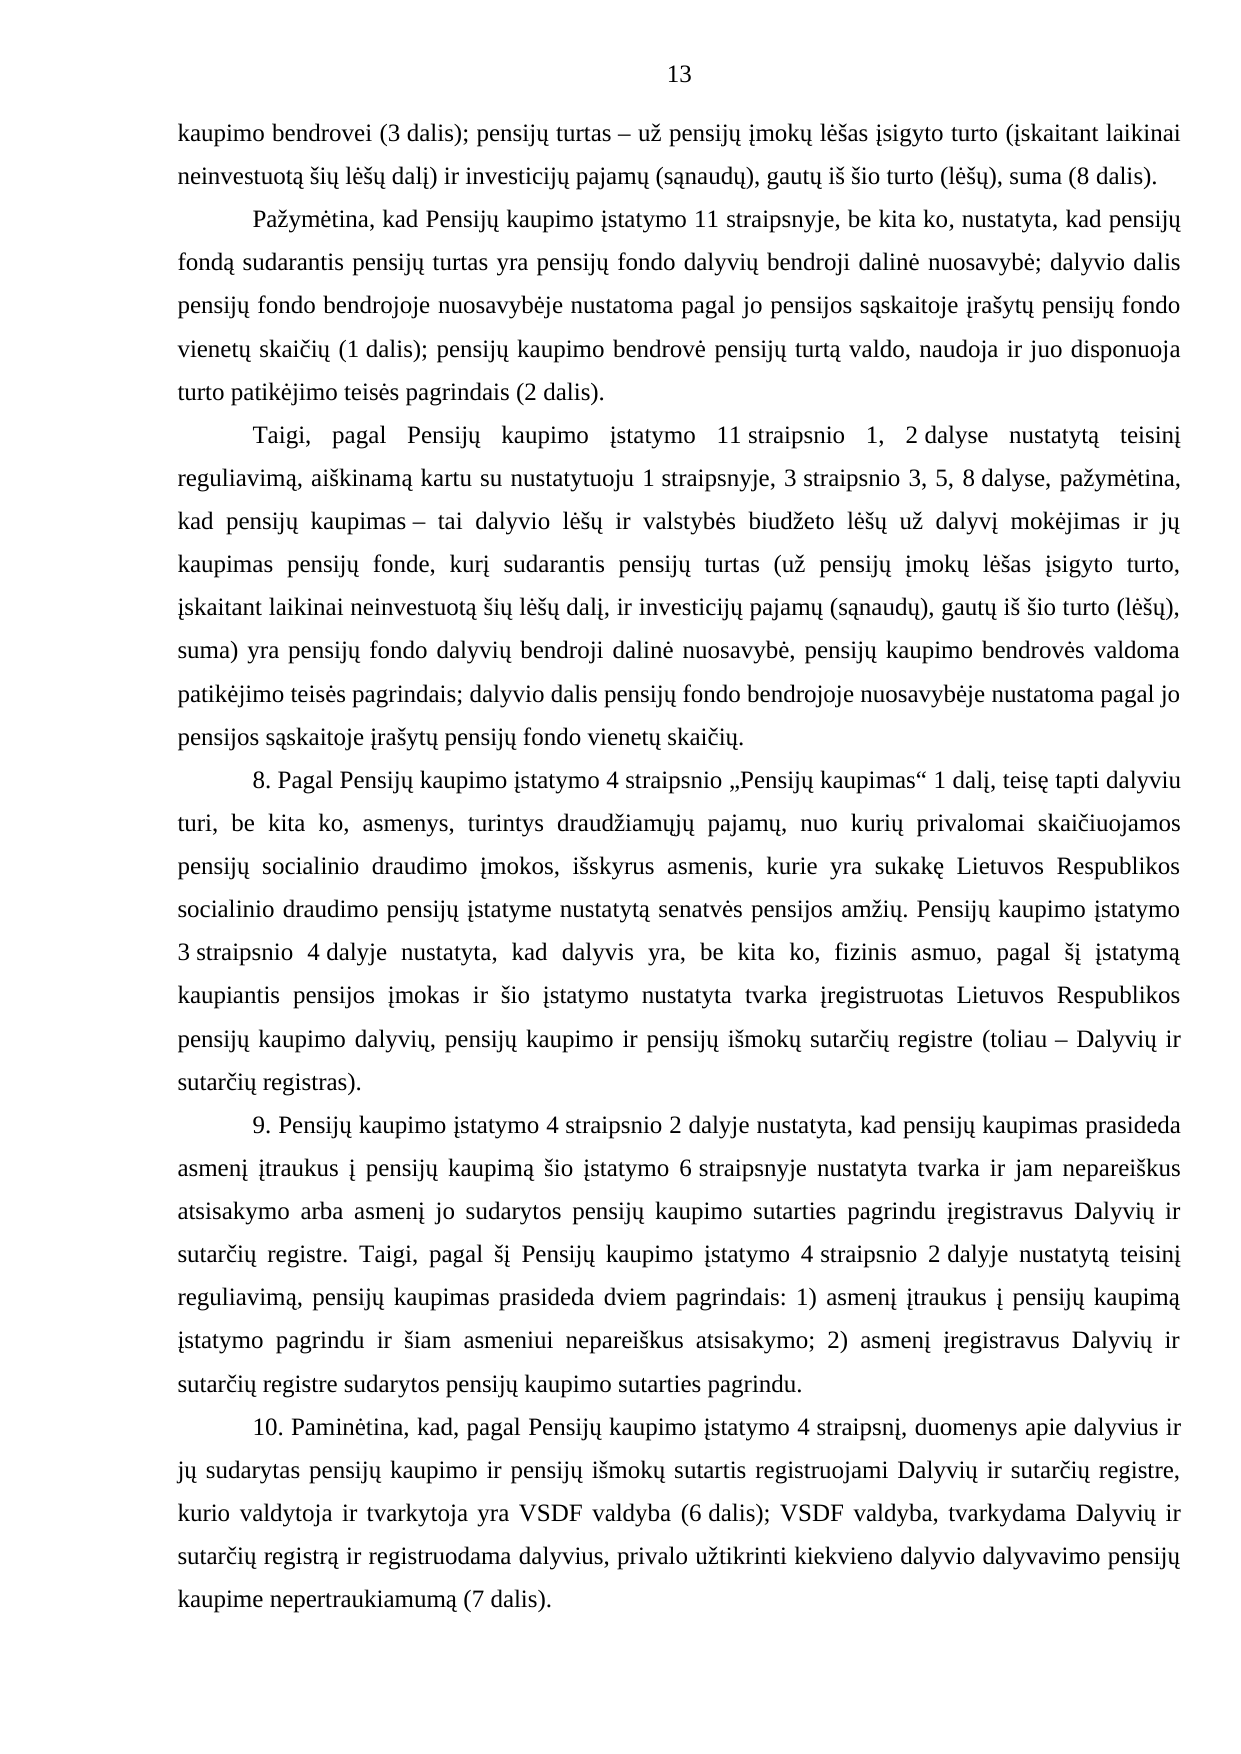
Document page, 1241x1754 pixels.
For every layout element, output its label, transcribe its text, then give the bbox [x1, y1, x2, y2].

text Taigi, pagal Pensijų kaupimo įstatymo 11 straipsnio 1, 2 dalyse nustatytą teisinį reguliavimą, aiškinamą kartu su nustatytuoju 1 straipsnyje, 3 straipsnio 3, 5, 8 dalyse, pažymėtina, kad pensijų kaupimas – tai dalyvio lėšų ir valstybės biudžeto lėšų už dalyvį mokėjimas ir jų kaupimas pensijų fonde, kurį sudarantis pensijų turtas (už pensijų įmokų lėšas įsigyto turto, įskaitant laikinai neinvestuotą šių lėšų dalį, ir investicijų pajamų (sąnaudų), gautų iš šio turto (lėšų), suma) yra pensijų fondo dalyvių bendroji dalinė nuosavybė, pensijų kaupimo bendrovės valdoma patikėjimo teisės pagrindais; dalyvio dalis pensijų fondo bendrojoje nuosavybėje nustatoma pagal jo pensijos sąskaitoje įrašytų pensijų fondo vienetų skaičių. [177, 420, 1181, 751]
text Pažymėtina, kad Pensijų kaupimo įstatymo 11 straipsnyje, be kita ko, nustatyta, kad pensijų fondą sudarantis pensijų turtas yra pensijų fondo dalyvių bendroji dalinė nuosavybė; dalyvio dalis pensijų fondo bendrojoje nuosavybėje nustatoma pagal jo pensijos sąskaitoje įrašytų pensijų fondo vienetų skaičių (1 dalis); pensijų kaupimo bendrovė pensijų turtą valdo, naudoja ir juo disponuoja turto patikėjimo teisės pagrindais (2 dalis). [177, 204, 1181, 406]
text kaupimo bendrovei (3 dalis); pensijų turtas – už pensijų įmokų lėšas įsigyto turto (įskaitant laikinai neinvestuotą šių lėšų dalį) ir investicijų pajamų (sąnaudų), gautų iš šio turto (lėšų), suma (8 dalis). [177, 118, 1181, 190]
text 10. Paminėtina, kad, pagal Pensijų kaupimo įstatymo 4 straipsnį, duomenys apie dalyvius ir jų sudarytas pensijų kaupimo ir pensijų išmokų sutartis registruojami Dalyvių ir sutarčių registre, kurio valdytoja ir tvarkytoja yra VSDF valdyba (6 dalis); VSDF valdyba, tvarkydama Dalyvių ir sutarčių registrą ir registruodama dalyvius, privalo užtikrinti kiekvieno dalyvio dalyvavimo pensijų kaupime nepertraukiamumą (7 dalis). [177, 1412, 1181, 1613]
text 9. Pensijų kaupimo įstatymo 4 straipsnio 2 dalyje nustatyta, kad pensijų kaupimas prasideda asmenį įtraukus į pensijų kaupimą šio įstatymo 6 straipsnyje nustatyta tvarka ir jam nepareiškus atsisakymo arba asmenį jo sudarytos pensijų kaupimo sutarties pagrindu įregistravus Dalyvių ir sutarčių registre. Taigi, pagal šį Pensijų kaupimo įstatymo 4 straipsnio 2 dalyje nustatytą teisinį reguliavimą, pensijų kaupimas prasideda dviem pagrindais: 1) asmenį įtraukus į pensijų kaupimą įstatymo pagrindu ir šiam asmeniui nepareiškus atsisakymo; 2) asmenį įregistravus Dalyvių ir sutarčių registre sudarytos pensijų kaupimo sutarties pagrindu. [177, 1110, 1181, 1397]
text 8. Pagal Pensijų kaupimo įstatymo 4 straipsnio „Pensijų kaupimas“ 1 dalį, teisę tapti dalyviu turi, be kita ko, asmenys, turintys draudžiamųjų pajamų, nuo kurių privalomai skaičiuojamos pensijų socialinio draudimo įmokos, išskyrus asmenis, kurie yra sukakę Lietuvos Respublikos socialinio draudimo pensijų įstatyme nustatytą senatvės pensijos amžių. Pensijų kaupimo įstatymo 3 straipsnio 4 dalyje nustatyta, kad dalyvis yra, be kita ko, fizinis asmuo, pagal šį įstatymą kaupiantis pensijos įmokas ir šio įstatymo nustatyta tvarka įregistruotas Lietuvos Respublikos pensijų kaupimo dalyvių, pensijų kaupimo ir pensijų išmokų sutarčių registre (toliau – Dalyvių ir sutarčių registras). [177, 765, 1181, 1096]
